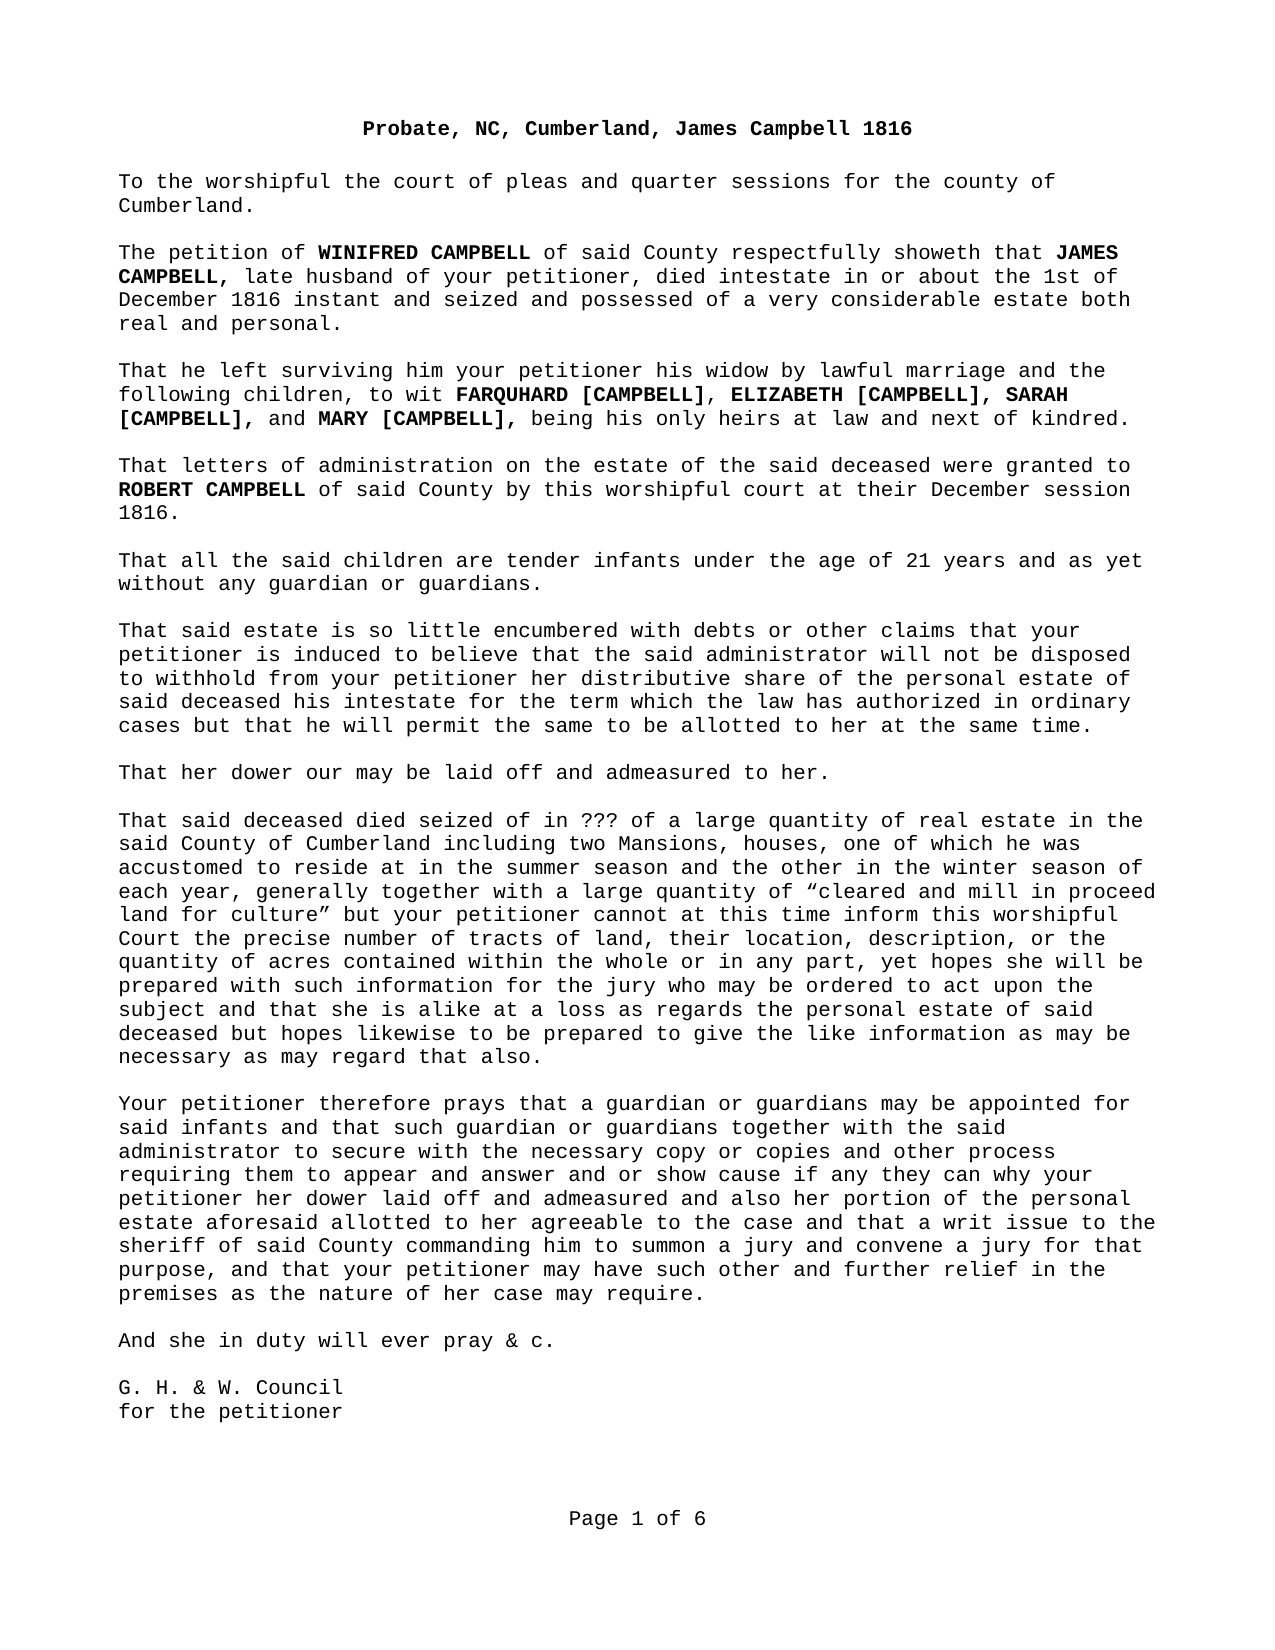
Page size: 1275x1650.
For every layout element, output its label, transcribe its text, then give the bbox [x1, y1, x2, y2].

text That said estate is so little encumbered with debts or other claims that your petitioner is induced to believe that the said administrator will not be disposed to withhold from your petitioner her distributive share of the personal estate of said deceased his intestate for the term which the law has authorized in ordinary cases but that he will permit the same to be allotted to her at the same time. [118, 621, 1157, 739]
text And she in duty will ever pray & c. [118, 1330, 1157, 1353]
text That said deceased died seized of in ??? of a large quantity of real estate in the said County of Cumberland including two Mansions, houses, one of which he was accustomed to reside at in the summer season and the other in the winter season of each year, generally together with a large quantity of “cleared and mill in proceed land for culture” but your petitioner cannot at this time inform this worshipful Court the precise number of tracts of land, their location, description, or the quantity of acres contained within the whole or in any part, yet hopes she will be prepared with such information for the jury who may be ordered to act upon the subject and that she is alike at a loss as regards the personal estate of said deceased but hopes likewise to be prepared to give the like information as may be necessary as may regard that also. [118, 810, 1157, 1070]
text G. H. & W. Council [118, 1377, 1157, 1401]
text The petition of Winifred Campbell of said County respectfully showeth that James Campbell, late husband of your petitioner, died intestate in or about the 1st of December 1816 instant and seized and possessed of a very considerable estate both real and personal. [118, 242, 1157, 337]
text To the worshipful the court of pleas and quarter sessions for the county of Cumberland. [118, 171, 1157, 218]
text That her dower our may be laid off and admeasured to her. [118, 762, 1157, 786]
text for the petitioner [118, 1401, 1157, 1424]
text That he left surviving him your petitioner his widow by lawful marriage and the following children, to wit Farquhard [Campbell], Elizabeth [Campbell], Sarah [Campbell], and Mary [Campbell], being his only heirs at law and next of kindred. [118, 360, 1157, 431]
text That letters of administration on the estate of the said deceased were granted to Robert Campbell of said County by this worshipful court at their December session 1816. [118, 455, 1157, 526]
text That all the said children are tender infants under the age of 21 years and as yet without any guardian or guardians. [118, 549, 1157, 597]
text Your petitioner therefore prays that a guardian or guardians may be appointed for said infants and that such guardian or guardians together with the said administrator to secure with the necessary copy or copies and other process requiring them to appear and answer and or show cause if any they can why your petitioner her dower laid off and admeasured and also her portion of the personal estate aforesaid allotted to her agreeable to the case and that a writ issue to the sheriff of said County commanding him to summon a jury and convene a jury for that purpose, and that your petitioner may have such other and further relief in the premises as the nature of her case may require. [118, 1093, 1157, 1306]
